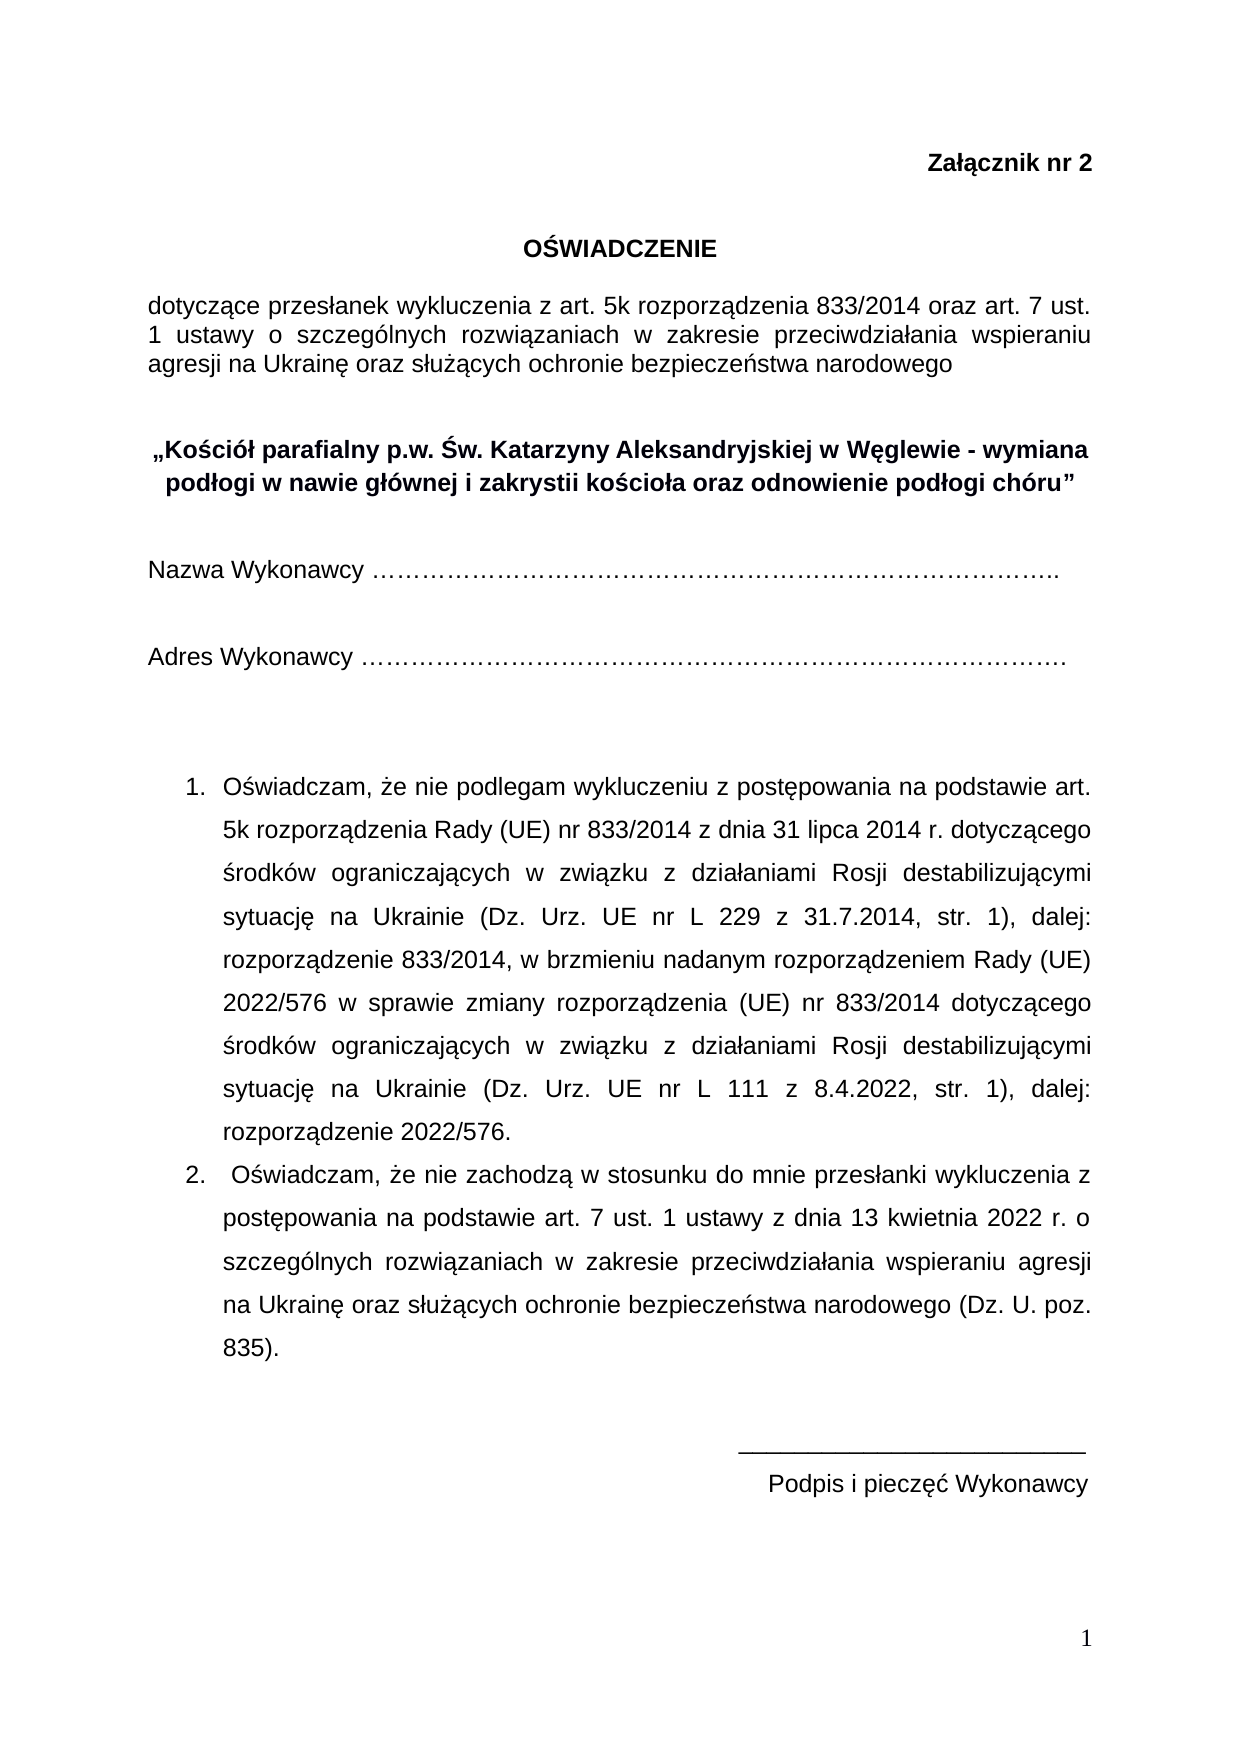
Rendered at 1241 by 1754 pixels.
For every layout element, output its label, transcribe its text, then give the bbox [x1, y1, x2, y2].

text Nazwa Wykonawcy ……………………………………………………………………….. [148, 555, 1093, 584]
text „Kościół parafialny p.w. Św. Katarzyny Aleksandryjskiej w Węglewie - wymiana podłogi w nawie głównej i zakrystii kościoła oraz odnowienie podłogi chóru” [148, 435, 1093, 497]
text _________________________ [738, 1393, 1093, 1454]
text OŚWIADCZENIE [148, 234, 1093, 263]
list Oświadczam, że nie podlegam wykluczeniu z postępowania na podstawie art. 5k rozporządzenia Rady (UE) nr 833/2014 z dnia 31 lipca 2014 r. dotyczącego środków ograniczających w związku z działaniami Rosji destabilizującymi sytuację na Ukrainie (Dz. Urz. UE nr L 229 z 31.7.2014, str. 1), dalej: rozporządzenie 833/2014, w brzmieniu nadanym rozporządzeniem Rady (UE) 2022/576 w sprawie zmiany rozporządzenia (UE) nr 833/2014 dotyczącego środków ograniczających w związku z działaniami Rosji destabilizującymi sytuację na Ukrainie (Dz. Urz. UE nr L 111 z 8.4.2022, str. 1), dalej: rozporządzenie 2022/576. [185, 772, 1093, 1146]
list Oświadczam, że nie zachodzą w stosunku do mnie przesłanki wykluczenia z postępowania na podstawie art. 7 ust. 1 ustawy z dnia 13 kwietnia 2022 r. o szczególnych rozwiązaniach w zakresie przeciwdziałania wspieraniu agresji na Ukrainę oraz służących ochronie bezpieczeństwa narodowego (Dz. U. poz. 835). [185, 1160, 1093, 1362]
text Adres Wykonawcy …………………………………………………………………………. [148, 642, 1093, 671]
text Podpis i pieczęć Wykonawcy [768, 1469, 1093, 1498]
text Załącznik nr 2 [148, 148, 1093, 176]
text dotyczące przesłanek wykluczenia z art. 5k rozporządzenia 833/2014 oraz art. 7 ust. 1 ustawy o szczególnych rozwiązaniach w zakresie przeciwdziałania wspieraniu agresji na Ukrainę oraz służących ochronie bezpieczeństwa narodowego [148, 291, 1093, 378]
